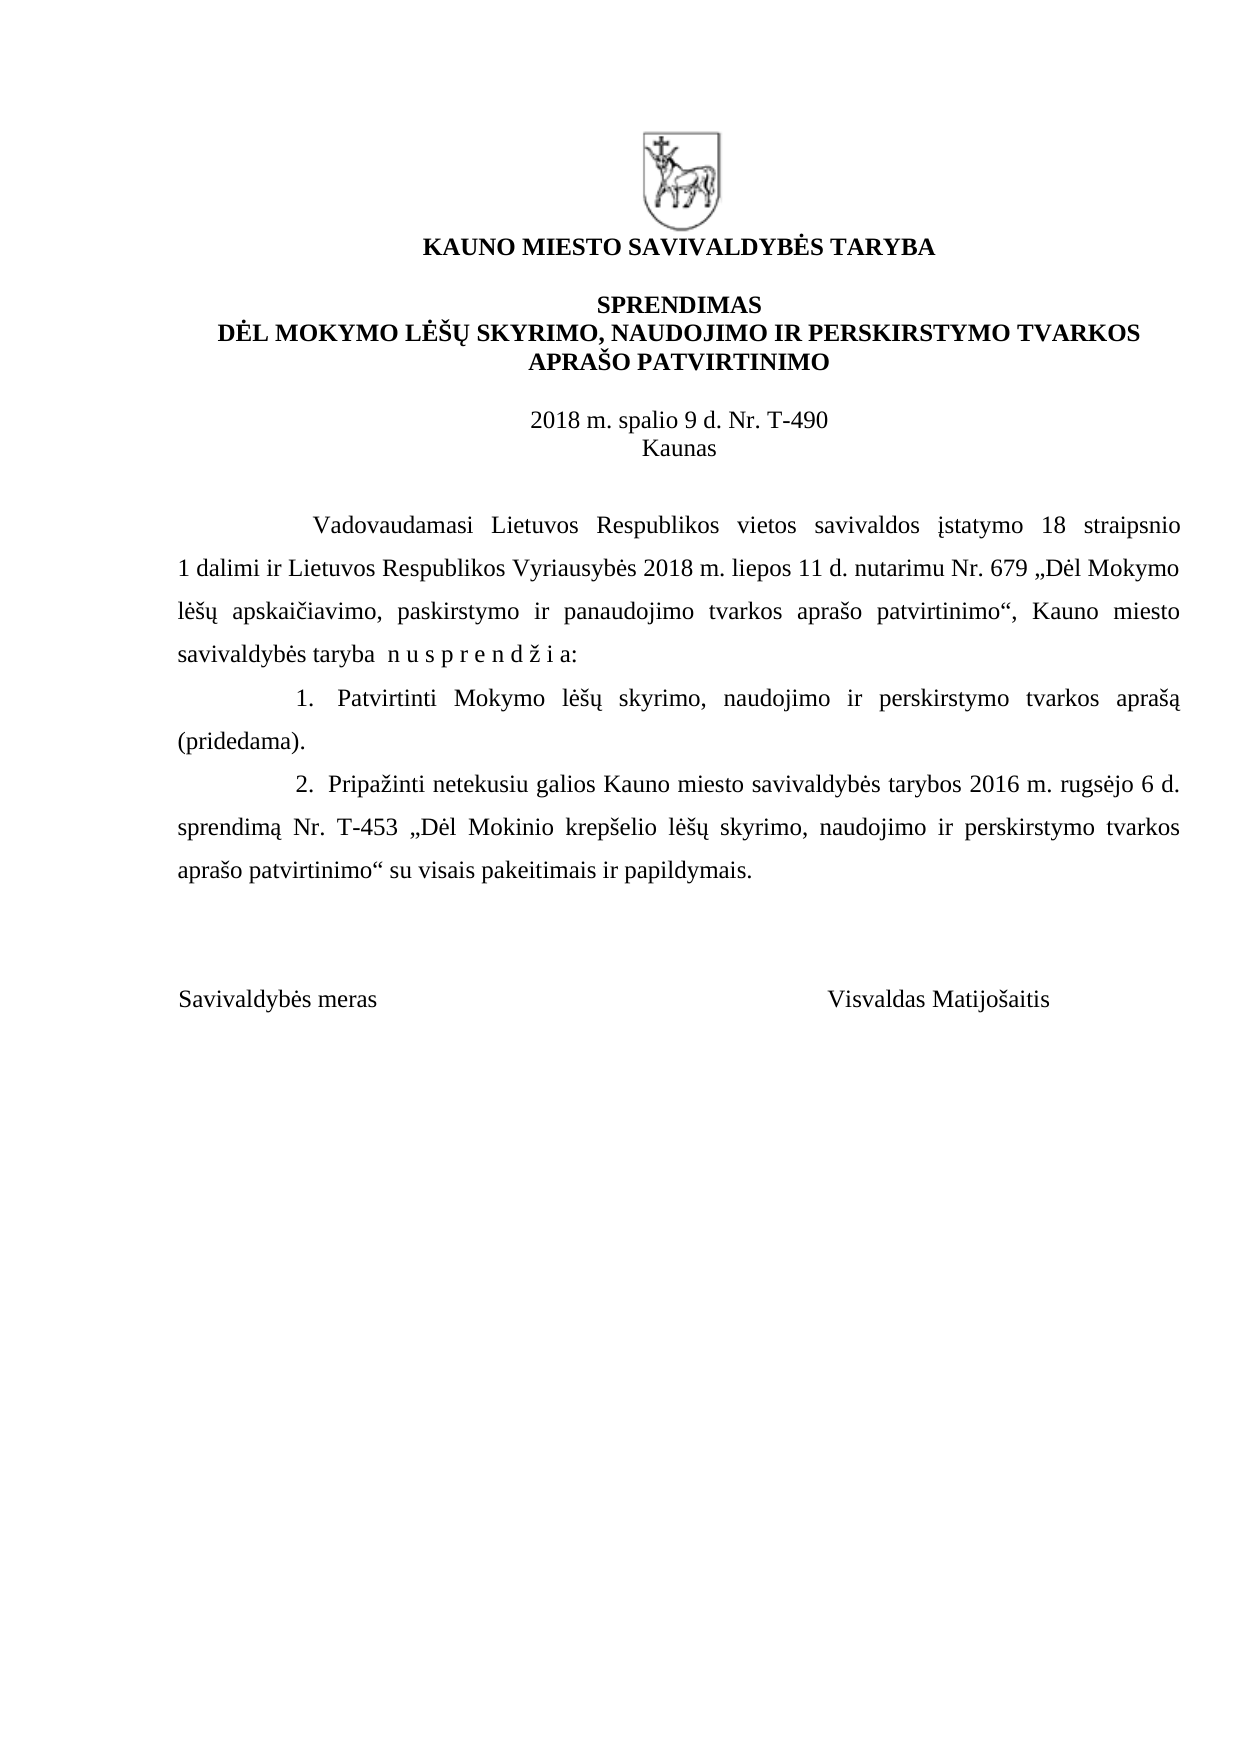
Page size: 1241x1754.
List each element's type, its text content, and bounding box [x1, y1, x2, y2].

text SPRENDIMAS [177, 290, 1181, 318]
text Vadovaudamasi Lietuvos Respublikos vietos savivaldos įstatymo 18 straipsnio 1 dalimi ir Lietuvos Respublikos Vyriausybės 2018 m. liepos 11 d. nutarimu Nr. 679 „Dėl Mokymo lėšų apskaičiavimo, paskirstymo ir panaudojimo tvarkos aprašo patvirtinimo“, Kauno miesto savivaldybės taryba n u s p r e n d ž i a: [177, 510, 1181, 668]
text Kaunas [177, 433, 1181, 462]
text Savivaldybės meras Visvaldas Matijošaitis [178, 984, 1181, 1013]
text KAUNO MIESTO SAVIVALDYBĖS TARYBA [177, 232, 1181, 261]
text 1. Patvirtinti Mokymo lėšų skyrimo, naudojimo ir perskirstymo tvarkos aprašą (pridedama). [177, 683, 1181, 754]
text 2. Pripažinti netekusiu galios Kauno miesto savivaldybės tarybos 2016 m. rugsėjo 6 d. sprendimą Nr. T-453 „Dėl Mokinio krepšelio lėšų skyrimo, naudojimo ir perskirstymo tvarkos aprašo patvirtinimo“ su visais pakeitimais ir papildymais. [177, 769, 1181, 884]
text DĖL MOKYMO LĖŠŲ SKYRIMO, NAUDOJIMO IR PERSKIRSTYMO TVARKOS APRAŠO PATVIRTINIMO [177, 318, 1181, 376]
text 2018 m. spalio 9 d. Nr. T-490 [177, 405, 1181, 433]
